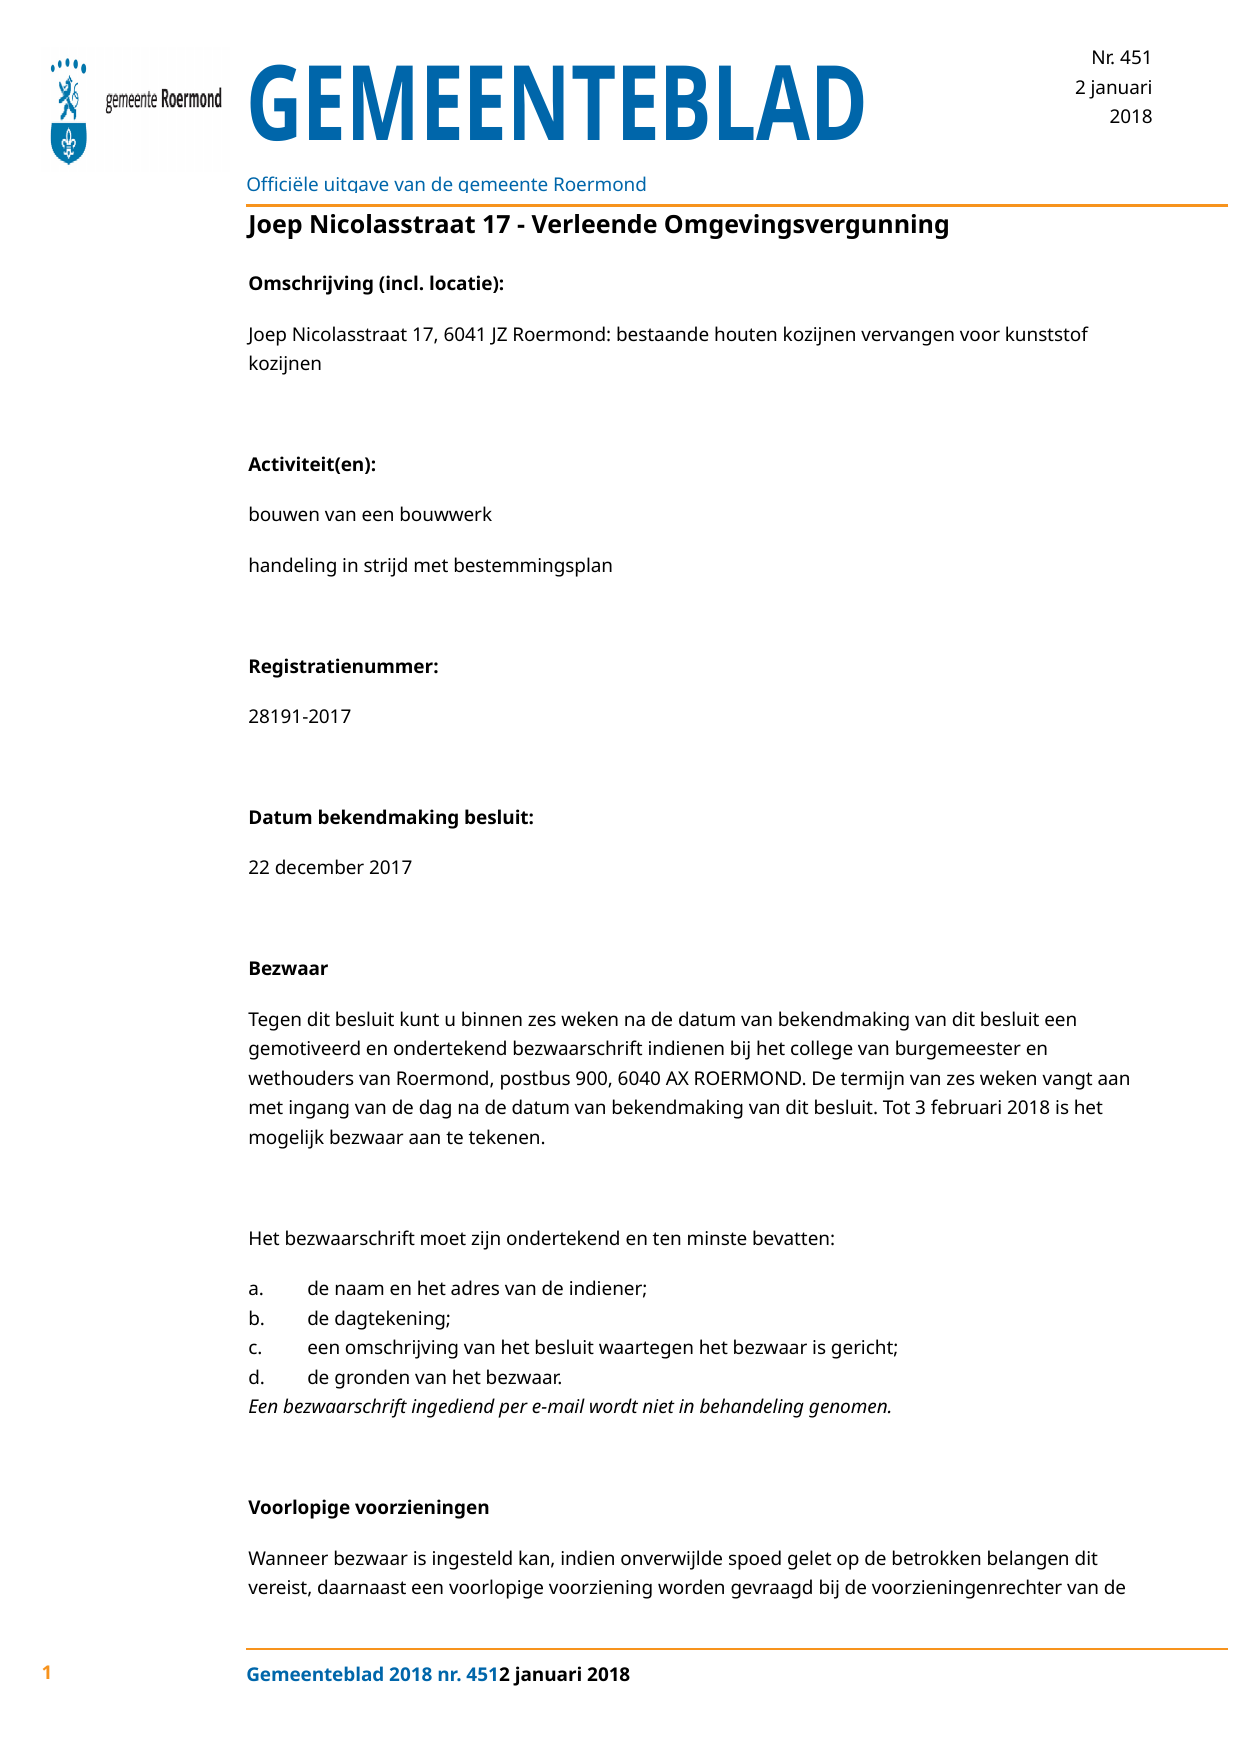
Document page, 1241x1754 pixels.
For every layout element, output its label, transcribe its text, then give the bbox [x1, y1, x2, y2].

list een omschrijving van het besluit waartegen het bezwaar is gericht; [248, 1334, 1152, 1360]
list de naam en het adres van de indiener; [248, 1275, 1152, 1301]
list de gronden van het bezwaar. [248, 1364, 1152, 1390]
text Voorlopige voorzieningen [248, 1494, 1152, 1520]
text Activiteit(en): [248, 451, 1152, 477]
text Een bezwaarschrift ingediend per e-mail wordt niet in behandeling genomen. [248, 1394, 1152, 1419]
text Tegen dit besluit kunt u binnen zes weken na de datum van bekendmaking van dit besluit een gemotiveerd en ondertekend bezwaarschrift indienen bij het college van burgemeester en wethouders van Roermond, postbus 900, 6040 AX ROERMOND. De termijn van zes weken vangt aan met ingang van de dag na de datum van bekendmaking van dit besluit. Tot 3 februari 2018 is het mogelijk bezwaar aan te tekenen. [248, 1006, 1152, 1150]
text Joep Nicolasstraat 17 - Verleende Omgevingsvergunning [248, 207, 1152, 241]
text 22 december 2017 [248, 854, 1152, 880]
text Bezwaar [248, 955, 1152, 981]
text Wanneer bezwaar is ingesteld kan, indien onverwijlde spoed gelet op de betrokken belangen dit vereist, daarnaast een voorlopige voorziening worden gevraagd bij de voorzieningenrechter van de [248, 1545, 1152, 1600]
picture [41, 47, 231, 172]
text 28191-2017 [248, 703, 1152, 729]
list de dagtekening; [248, 1305, 1152, 1331]
text handeling in strijd met bestemmingsplan [248, 552, 1152, 578]
text Datum bekendmaking besluit: [248, 804, 1152, 830]
text Registratienummer: [248, 653, 1152, 678]
text Het bezwaarschrift moet zijn ondertekend en ten minste bevatten: [248, 1225, 1152, 1251]
text bouwen van een bouwwerk [248, 502, 1152, 527]
text Joep Nicolasstraat 17, 6041 JZ Roermond: bestaande houten kozijnen vervangen voor kunststof kozijnen [248, 321, 1152, 376]
text Omschrijving (incl. locatie): [248, 270, 1152, 296]
